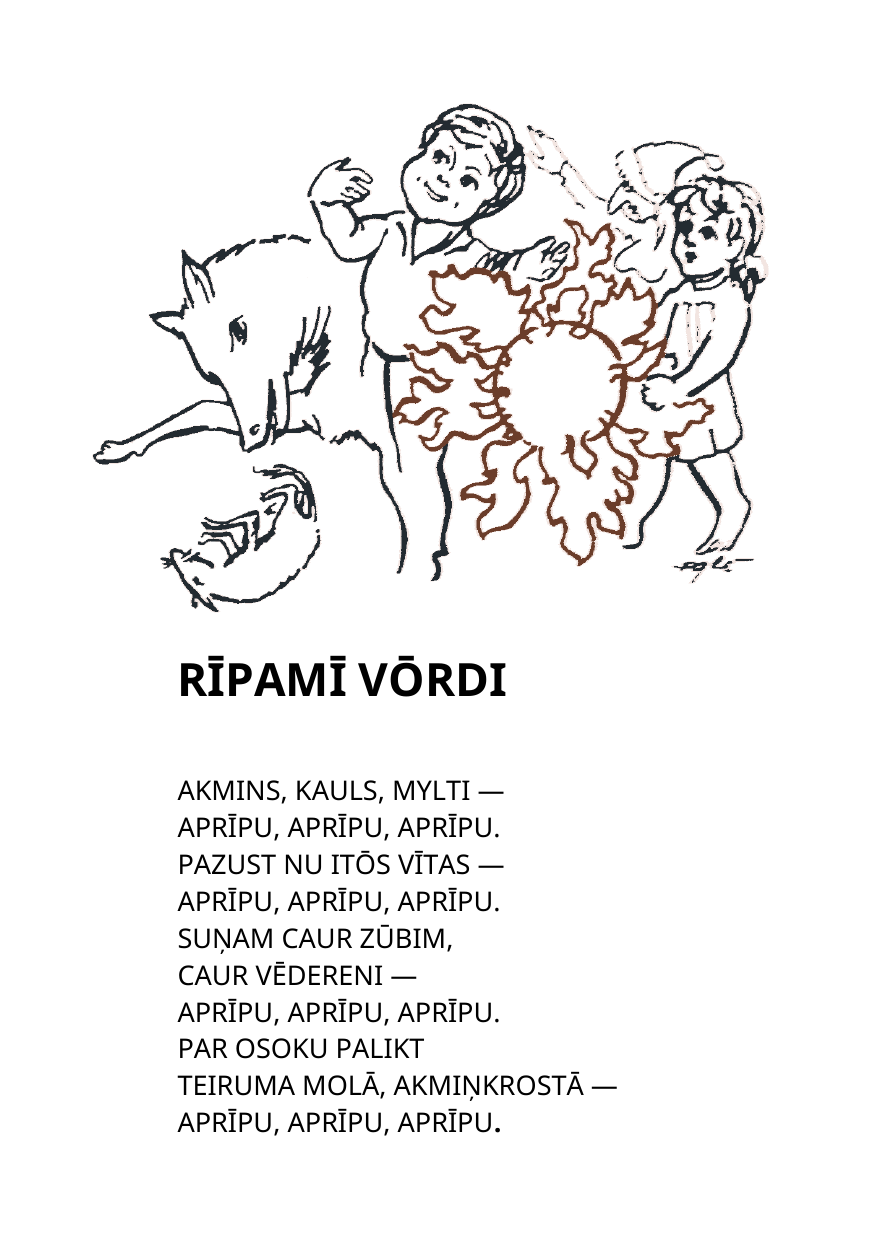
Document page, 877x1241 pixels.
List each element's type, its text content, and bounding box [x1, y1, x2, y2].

text AKMINS, KAULS, MYLTI — [177, 772, 818, 809]
text SUŅAM CAUR ZŪBIM, [177, 919, 818, 956]
text PAR OSOKU PALIKT [177, 1030, 818, 1067]
text TEIRUMA MOLĀ, AKMIŅKROSTĀ — [177, 1067, 818, 1104]
text PAZUST NU ITŌS VĪTAS — [177, 846, 818, 882]
text APRĪPU, APRĪPU, APRĪPU. [177, 1104, 818, 1141]
text APRĪPU, APRĪPU, APRĪPU. [177, 809, 818, 846]
picture [84, 91, 778, 616]
text APRĪPU, APRĪPU, APRĪPU. [177, 993, 818, 1030]
text RĪPAMĪ VŌRDI [177, 647, 818, 709]
text CAUR VĒDERENI — [177, 956, 818, 993]
text APRĪPU, APRĪPU, APRĪPU. [177, 882, 818, 919]
